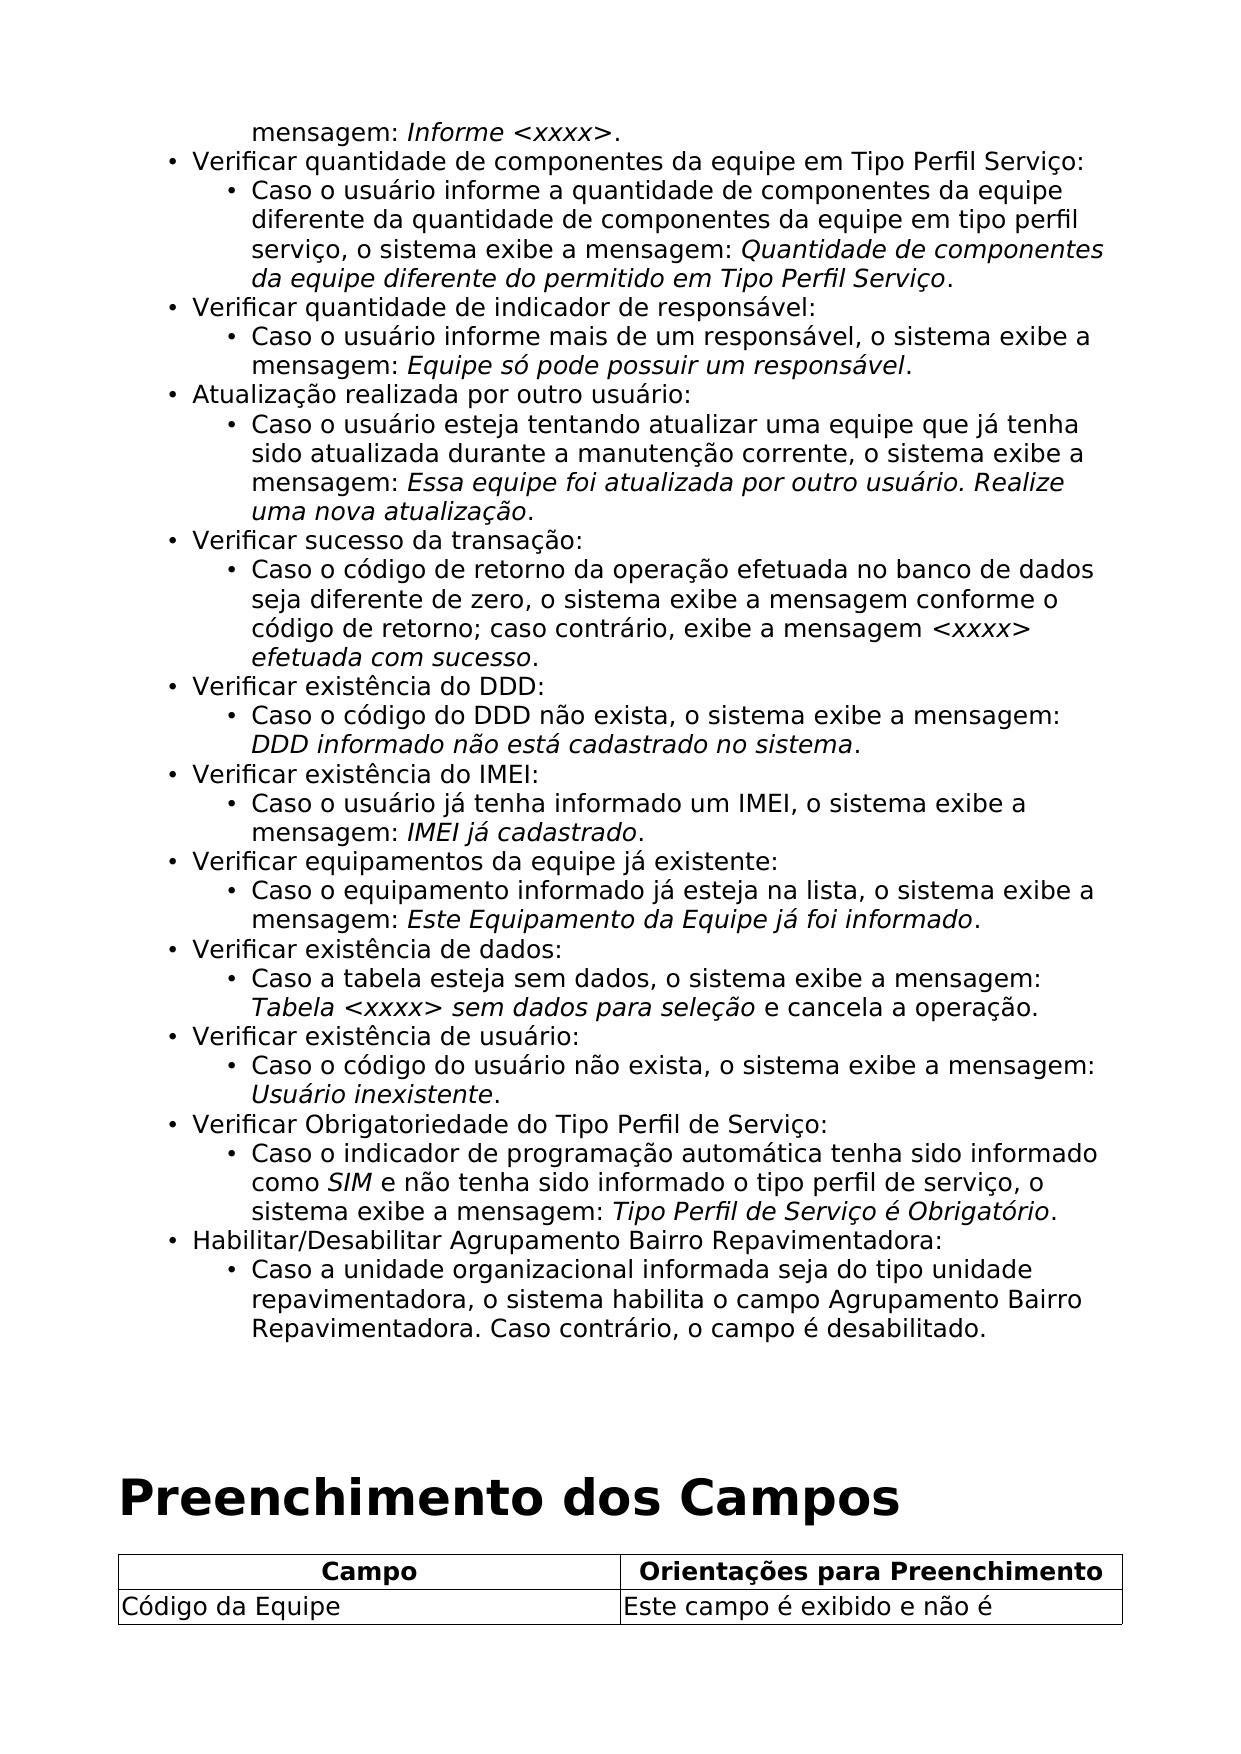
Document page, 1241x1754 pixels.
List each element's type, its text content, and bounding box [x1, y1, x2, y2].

list Caso o usuário informe a quantidade de componentes da equipe diferente da quantidade de componentes da equipe em tipo perfil serviço, o sistema exibe a mensagem: Quantidade de componentes da equipe diferente do permitido em Tipo Perfil Serviço. [236, 176, 1122, 293]
list Caso a unidade organizacional informada seja do tipo unidade repavimentadora, o sistema habilita o campo Agrupamento Bairro Repavimentadora. Caso contrário, o campo é desabilitado. [236, 1256, 1122, 1343]
list Habilitar/Desabilitar Agrupamento Bairro Repavimentadora: [177, 1226, 1122, 1256]
list Caso o usuário já tenha informado um IMEI, o sistema exibe a mensagem: IMEI já cadastrado. [236, 789, 1122, 847]
list Verificar quantidade de indicador de responsável: [177, 293, 1122, 322]
list Verificar existência de usuário: [177, 1022, 1122, 1051]
list Verificar equipamentos da equipe já existente: [177, 847, 1122, 876]
list Caso o usuário informe mais de um responsável, o sistema exibe a mensagem: Equipe só pode possuir um responsável. [236, 322, 1122, 381]
subtitle Preenchimento dos Campos [118, 1468, 1122, 1527]
table_cell Código da Equipe [119, 1590, 620, 1624]
list mensagem: Informe <xxxx>. [236, 118, 1122, 147]
list Verificar existência do DDD: [177, 672, 1122, 701]
table_header Orientações para Preenchimento [621, 1555, 1122, 1589]
list Caso o equipamento informado já esteja na lista, o sistema exibe a mensagem: Este Equipamento da Equipe já foi informado. [236, 876, 1122, 935]
list Caso o código do DDD não exista, o sistema exibe a mensagem: DDD informado não está cadastrado no sistema. [236, 701, 1122, 760]
list Atualização realizada por outro usuário: [177, 381, 1122, 410]
list Verificar Obrigatoriedade do Tipo Perfil de Serviço: [177, 1110, 1122, 1139]
list Caso o código do usuário não exista, o sistema exibe a mensagem: Usuário inexistente. [236, 1051, 1122, 1110]
list Verificar sucesso da transação: [177, 526, 1122, 556]
list Verificar existência de dados: [177, 935, 1122, 964]
list Caso a tabela esteja sem dados, o sistema exibe a mensagem: Tabela <xxxx> sem dados para seleção e cancela a operação. [236, 964, 1122, 1022]
list Caso o usuário esteja tentando atualizar uma equipe que já tenha sido atualizada durante a manutenção corrente, o sistema exibe a mensagem: Essa equipe foi atualizada por outro usuário. Realize uma nova atualização. [236, 410, 1122, 526]
list Caso o código de retorno da operação efetuada no banco de dados seja diferente de zero, o sistema exibe a mensagem conforme o código de retorno; caso contrário, exibe a mensagem <xxxx> efetuada com sucesso. [236, 556, 1122, 672]
list Verificar quantidade de componentes da equipe em Tipo Perfil Serviço: [177, 147, 1122, 176]
table_cell Este campo é exibido e não é [621, 1590, 1122, 1624]
table_header Campo [119, 1555, 620, 1589]
list Caso o indicador de programação automática tenha sido informado como SIM e não tenha sido informado o tipo perfil de serviço, o sistema exibe a mensagem: Tipo Perfil de Serviço é Obrigatório. [236, 1139, 1122, 1226]
list Verificar existência do IMEI: [177, 760, 1122, 789]
